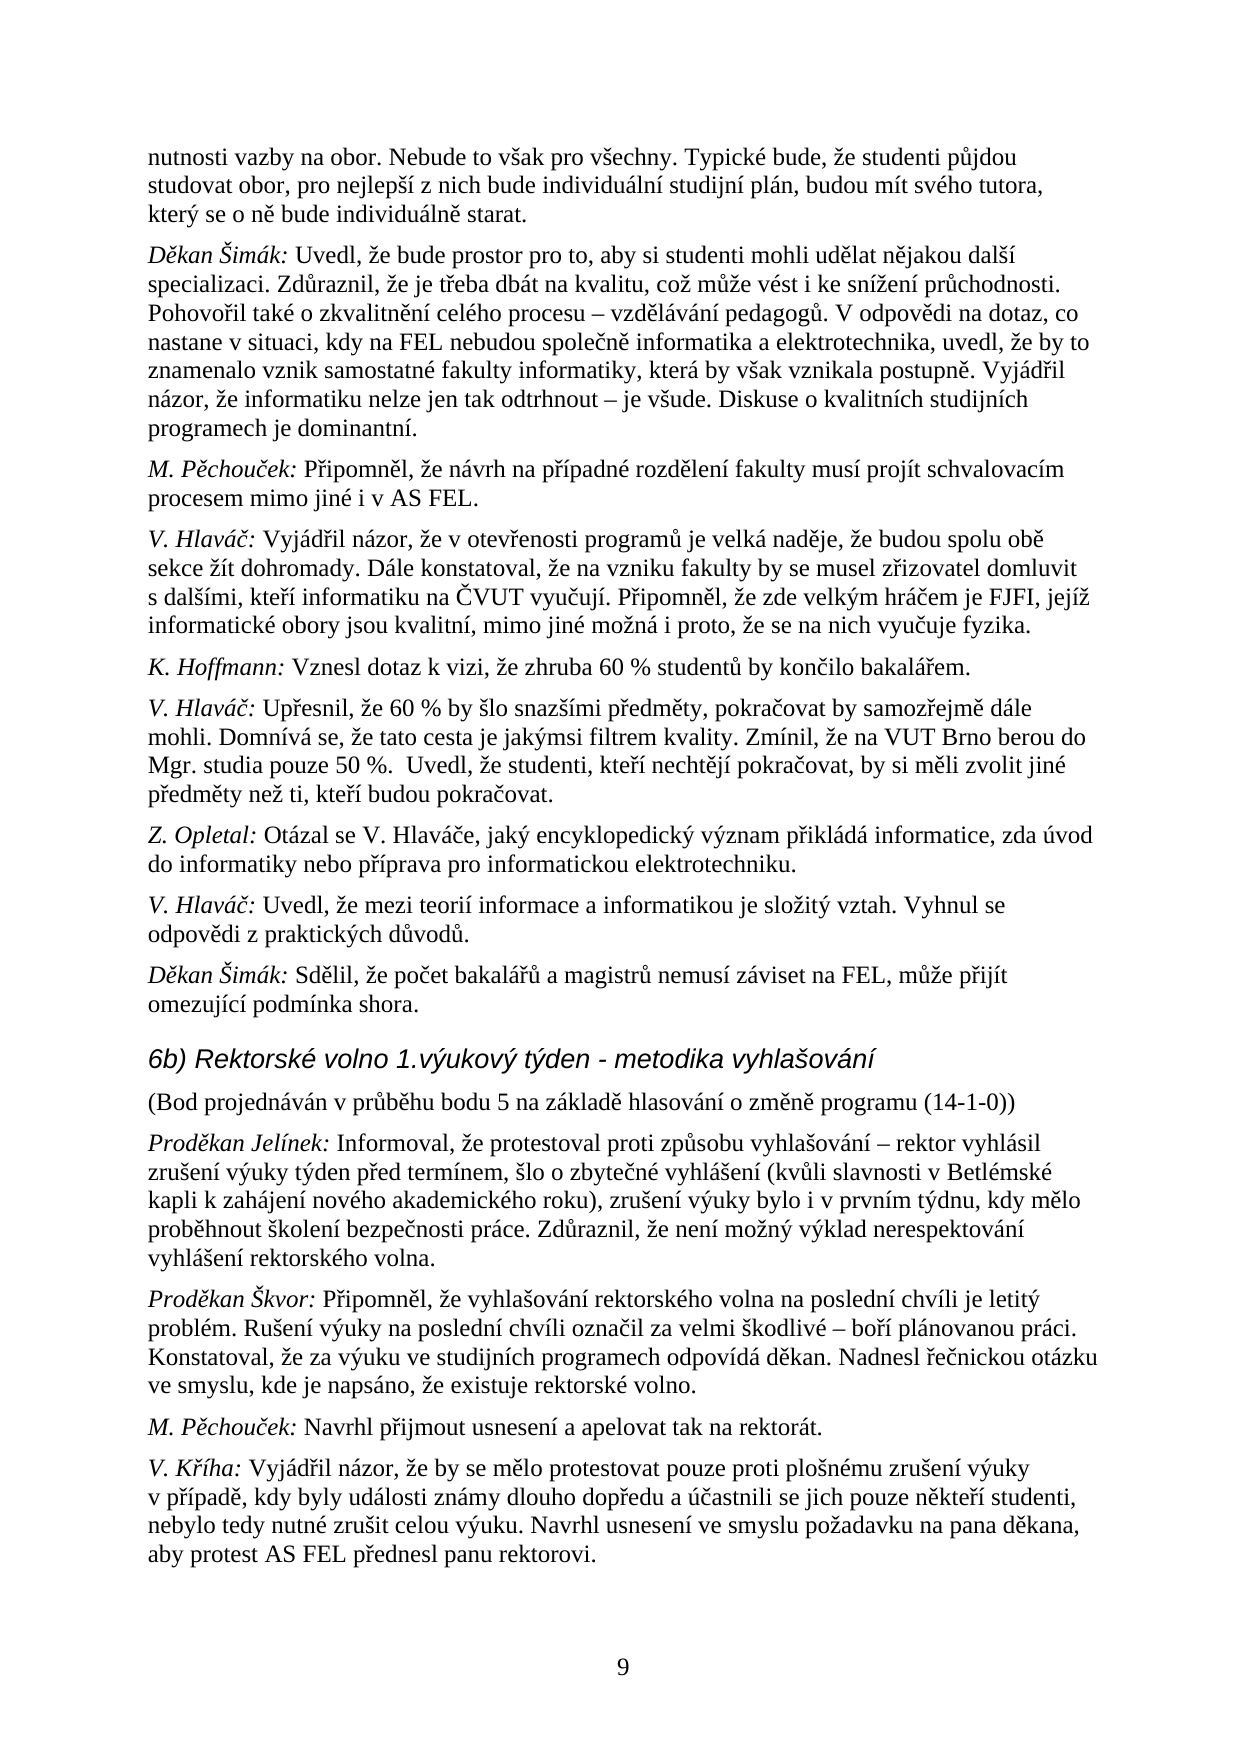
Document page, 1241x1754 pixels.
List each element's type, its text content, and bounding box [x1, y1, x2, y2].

text M. Pěchouček: Připomněl, že návrh na případné rozdělení fakulty musí projít schvalovacím procesem mimo jiné i v AS FEL. [148, 454, 1098, 512]
text Proděkan Škvor: Připomněl, že vyhlašování rektorského volna na poslední chvíli je letitý problém. Rušení výuky na poslední chvíli označil za velmi škodlivé – boří plánovanou práci. Konstatoval, že za výuku ve studijních programech odpovídá děkan. Nadnesl řečnickou otázku ve smyslu, kde je napsáno, že existuje rektorské volno. [148, 1284, 1098, 1399]
text V. Hlaváč: Uvedl, že mezi teorií informace a informatikou je složitý vztah. Vyhnul se odpovědi z praktických důvodů. [148, 891, 1098, 948]
text Proděkan Jelínek: Informoval, že protestoval proti způsobu vyhlašování – rektor vyhlásil zrušení výuky týden před termínem, šlo o zbytečné vyhlášení (kvůli slavnosti v Betlémské kapli k zahájení nového akademického roku), zrušení výuky bylo i v prvním týdnu, kdy mělo proběhnout školení bezpečnosti práce. Zdůraznil, že není možný výklad nerespektování vyhlášení rektorského volna. [148, 1128, 1098, 1272]
text nutnosti vazby na obor. Nebude to však pro všechny. Typické bude, že studenti půjdou studovat obor, pro nejlepší z nich bude individuální studijní plán, budou mít svého tutora, který se o ně bude individuálně starat. [148, 142, 1098, 228]
text Děkan Šimák: Sdělil, že počet bakalářů a magistrů nemusí záviset na FEL, může přijít omezující podmínka shora. [148, 961, 1098, 1018]
text Z. Opletal: Otázal se V. Hlaváče, jaký encyklopedický význam přikládá informatice, zda úvod do informatiky nebo příprava pro informatickou elektrotechniku. [148, 821, 1098, 878]
subtitle 6b) Rektorské volno 1.výukový týden - metodika vyhlašování [148, 1043, 1098, 1074]
text K. Hoffmann: Vznesl dotaz k vizi, že zhruba 60 % studentů by končilo bakalářem. [148, 652, 1098, 681]
text V. Hlaváč: Upřesnil, že 60 % by šlo snazšími předměty, pokračovat by samozřejmě dále mohli. Domnívá se, že tato cesta je jakýmsi filtrem kvality. Zmínil, že na VUT Brno berou do Mgr. studia pouze 50 %. Uvedl, že studenti, kteří nechtějí pokračovat, by si měli zvolit jiné předměty než ti, kteří budou pokračovat. [148, 693, 1098, 808]
text (Bod projednáván v průběhu bodu 5 na základě hlasování o změně programu (14-1-0)) [148, 1087, 1098, 1116]
text V. Hlaváč: Vyjádřil názor, že v otevřenosti programů je velká naděje, že budou spolu obě sekce žít dohromady. Dále konstatoval, že na vzniku fakulty by se musel zřizovatel domluvit s dalšími, kteří informatiku na ČVUT vyučují. Připomněl, že zde velkým hráčem je FJFI, jejíž informatické obory jsou kvalitní, mimo jiné možná i proto, že se na nich vyučuje fyzika. [148, 524, 1098, 639]
text V. Kříha: Vyjádřil názor, že by se mělo protestovat pouze proti plošnému zrušení výuky v případě, kdy byly události známy dlouho dopředu a účastnili se jich pouze někteří studenti, nebylo tedy nutné zrušit celou výuku. Navrhl usnesení ve smyslu požadavku na pana děkana, aby protest AS FEL přednesl panu rektorovi. [148, 1453, 1098, 1568]
text M. Pěchouček: Navrhl přijmout usnesení a apelovat tak na rektorát. [148, 1412, 1098, 1441]
text Děkan Šimák: Uvedl, že bude prostor pro to, aby si studenti mohli udělat nějakou další specializaci. Zdůraznil, že je třeba dbát na kvalitu, což může vést i ke snížení průchodnosti. Pohovořil také o zkvalitnění celého procesu – vzdělávání pedagogů. V odpovědi na dotaz, co nastane v situaci, kdy na FEL nebudou společně informatika a elektrotechnika, uvedl, že by to znamenalo vznik samostatné fakulty informatiky, která by však vznikala postupně. Vyjádřil názor, že informatiku nelze jen tak odtrhnout – je všude. Diskuse o kvalitních studijních programech je dominantní. [148, 241, 1098, 442]
